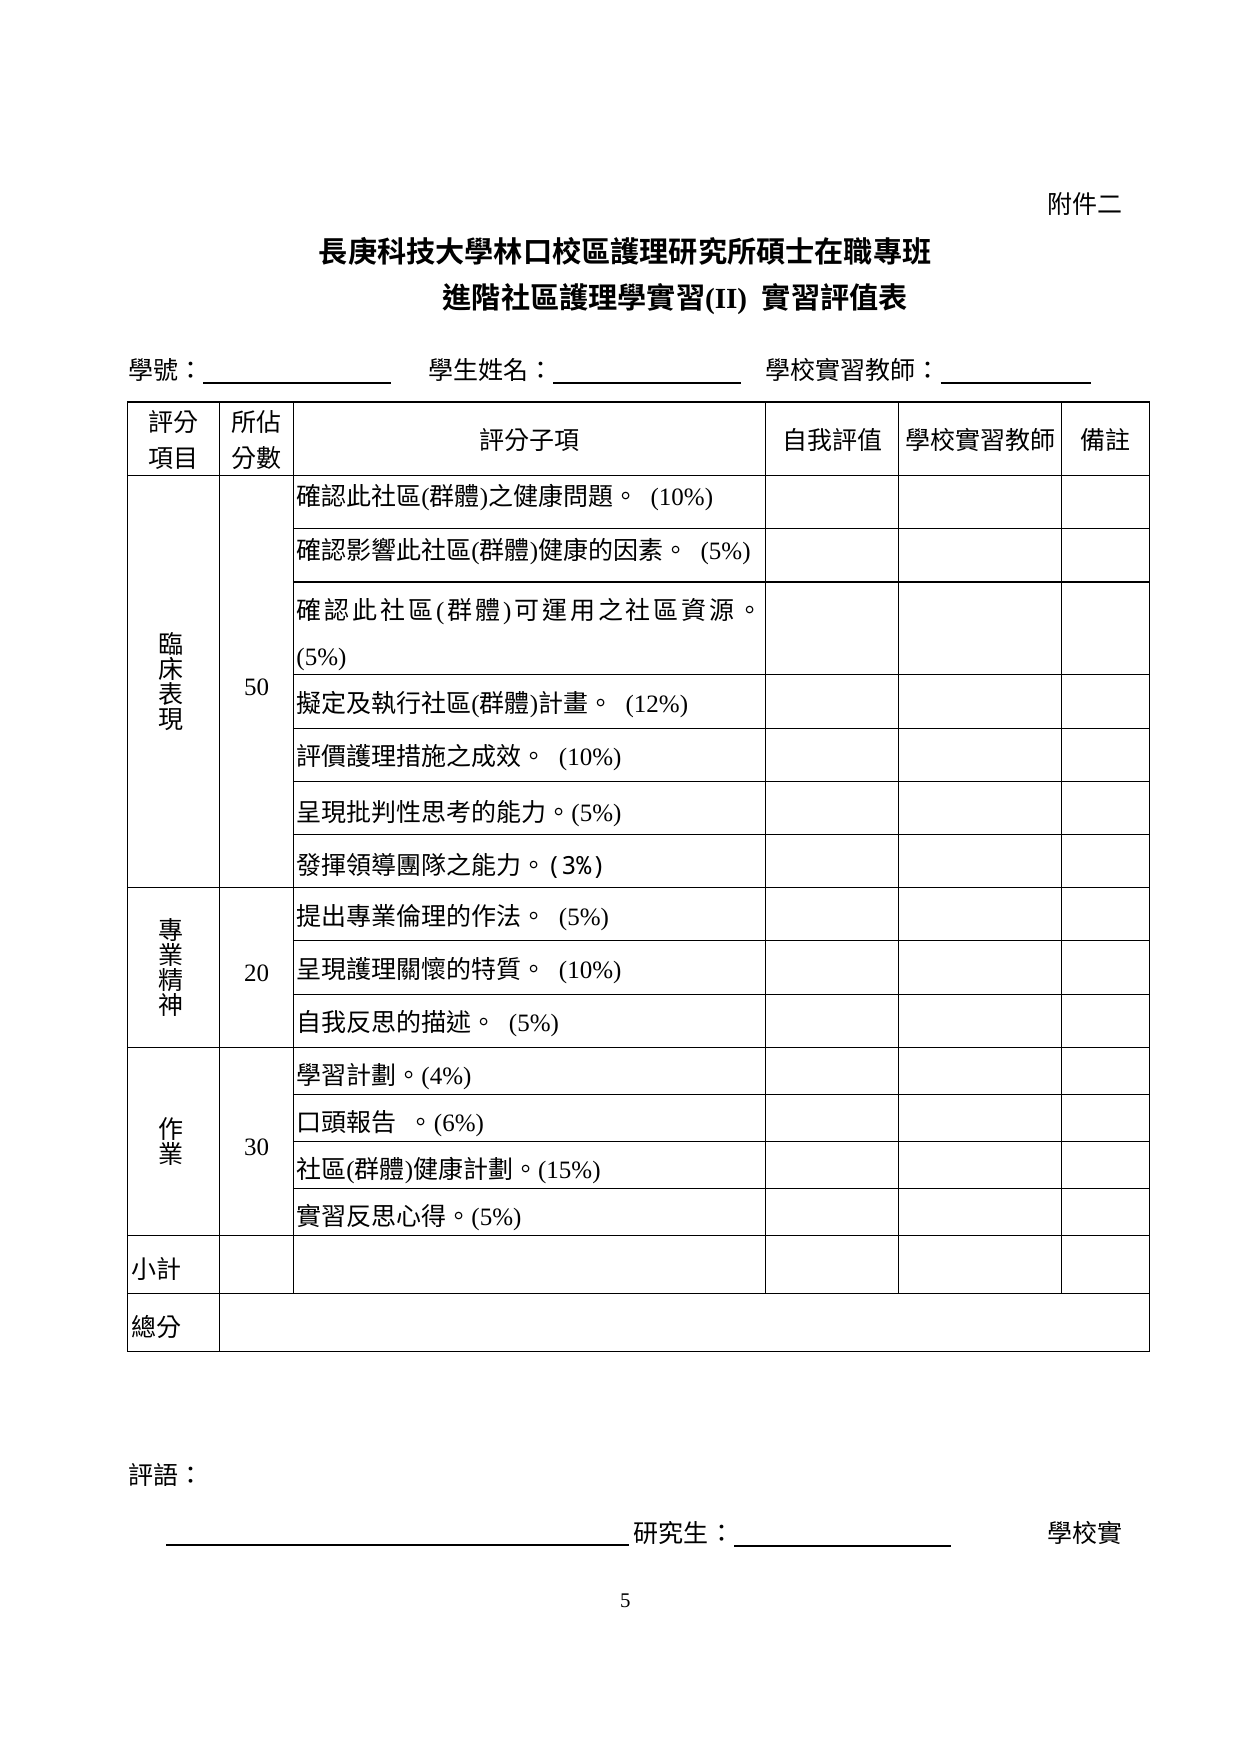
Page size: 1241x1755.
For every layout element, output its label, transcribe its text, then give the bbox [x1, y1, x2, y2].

text 評語： [128, 1447, 1122, 1493]
table_cell 擬定及執行社區(群體)計畫。 (12%) [294, 675, 765, 727]
table_cell 作業 [128, 1048, 219, 1235]
table_cell [1062, 1048, 1149, 1094]
table_cell [899, 782, 1061, 834]
table_header 所佔 分數 [220, 403, 293, 475]
table_cell [766, 476, 898, 528]
table_cell [1062, 1142, 1149, 1188]
table_cell [220, 1294, 1149, 1351]
table_cell 評價護理措施之成效。 (10%) [294, 729, 765, 781]
table_cell [766, 1048, 898, 1094]
text 長庚科技大學林口校區護理研究所碩士在職專班 [128, 222, 1122, 272]
table_cell 20 [220, 888, 293, 1047]
text 進階社區護理學實習(II) 實習評值表 [228, 272, 1122, 318]
table_cell [899, 476, 1061, 528]
text 研究生： 學校實 [128, 1506, 1122, 1552]
table_cell [899, 1048, 1061, 1094]
table_cell [766, 675, 898, 727]
table_cell 實習反思心得。(5%) [294, 1189, 765, 1235]
table_cell [899, 835, 1061, 887]
table_cell 小計 [128, 1236, 219, 1293]
table_cell 確認此社區(群體)可運用之社區資源。 (5%) [294, 583, 765, 674]
table_header 學校實習教師 [899, 403, 1061, 475]
table_cell [1062, 729, 1149, 781]
table_cell 呈現批判性思考的能力。(5%) [294, 782, 765, 834]
table_cell 確認影響此社區(群體)健康的因素。 (5%) [294, 529, 765, 581]
table_cell [899, 1236, 1061, 1293]
table_cell [1062, 1189, 1149, 1235]
table_cell [766, 1095, 898, 1141]
table_cell [766, 941, 898, 993]
table_cell 30 [220, 1048, 293, 1235]
table_cell 總分 [128, 1294, 219, 1351]
table_cell 50 [220, 476, 293, 887]
table_cell 專業精神 [128, 888, 219, 1047]
table_cell [766, 729, 898, 781]
table_cell [899, 1142, 1061, 1188]
table_cell [1062, 782, 1149, 834]
table_cell [1062, 476, 1149, 528]
text 附件二 [128, 176, 1122, 222]
table_cell [899, 941, 1061, 993]
table_cell [766, 835, 898, 887]
table_cell [899, 529, 1061, 581]
table_cell [899, 888, 1061, 940]
table_cell [899, 675, 1061, 727]
table_cell 呈現護理關懷的特質。 (10%) [294, 941, 765, 993]
table_cell [899, 995, 1061, 1047]
table_cell [1062, 529, 1149, 581]
table_cell [899, 583, 1061, 674]
table_cell 提出專業倫理的作法。 (5%) [294, 888, 765, 940]
table_cell 社區(群體)健康計劃。(15%) [294, 1142, 765, 1188]
table_cell [899, 1095, 1061, 1141]
table_cell [766, 1189, 898, 1235]
table_cell [766, 1142, 898, 1188]
table_cell [220, 1236, 293, 1293]
table_cell [1062, 941, 1149, 993]
table_cell [1062, 583, 1149, 674]
table_cell [294, 1236, 765, 1293]
table_cell 臨床表現 [128, 476, 219, 887]
table_cell [766, 995, 898, 1047]
text 學號： 學生姓名： 學校實習教師： [128, 343, 1122, 389]
table_cell [1062, 1236, 1149, 1293]
table_cell [899, 1189, 1061, 1235]
table_cell [766, 583, 898, 674]
table_cell [766, 529, 898, 581]
table_cell 發揮領導團隊之能力。(3%) [294, 835, 765, 887]
table_cell [766, 1236, 898, 1293]
table_header 評分 項目 [128, 403, 219, 475]
table_cell [1062, 888, 1149, 940]
table_cell 確認此社區(群體)之健康問題。 (10%) [294, 476, 765, 528]
table_cell 自我反思的描述。 (5%) [294, 995, 765, 1047]
table_cell [1062, 1095, 1149, 1141]
table_cell 學習計劃。(4%) [294, 1048, 765, 1094]
table_cell [1062, 995, 1149, 1047]
table_cell [899, 729, 1061, 781]
table_cell [766, 782, 898, 834]
table_header 評分子項 [294, 403, 765, 475]
table_cell 口頭報告 。(6%) [294, 1095, 765, 1141]
table_header 自我評值 [766, 403, 898, 475]
table_header 備註 [1062, 403, 1149, 475]
table_cell [1062, 675, 1149, 727]
table_cell [1062, 835, 1149, 887]
table_cell [766, 888, 898, 940]
